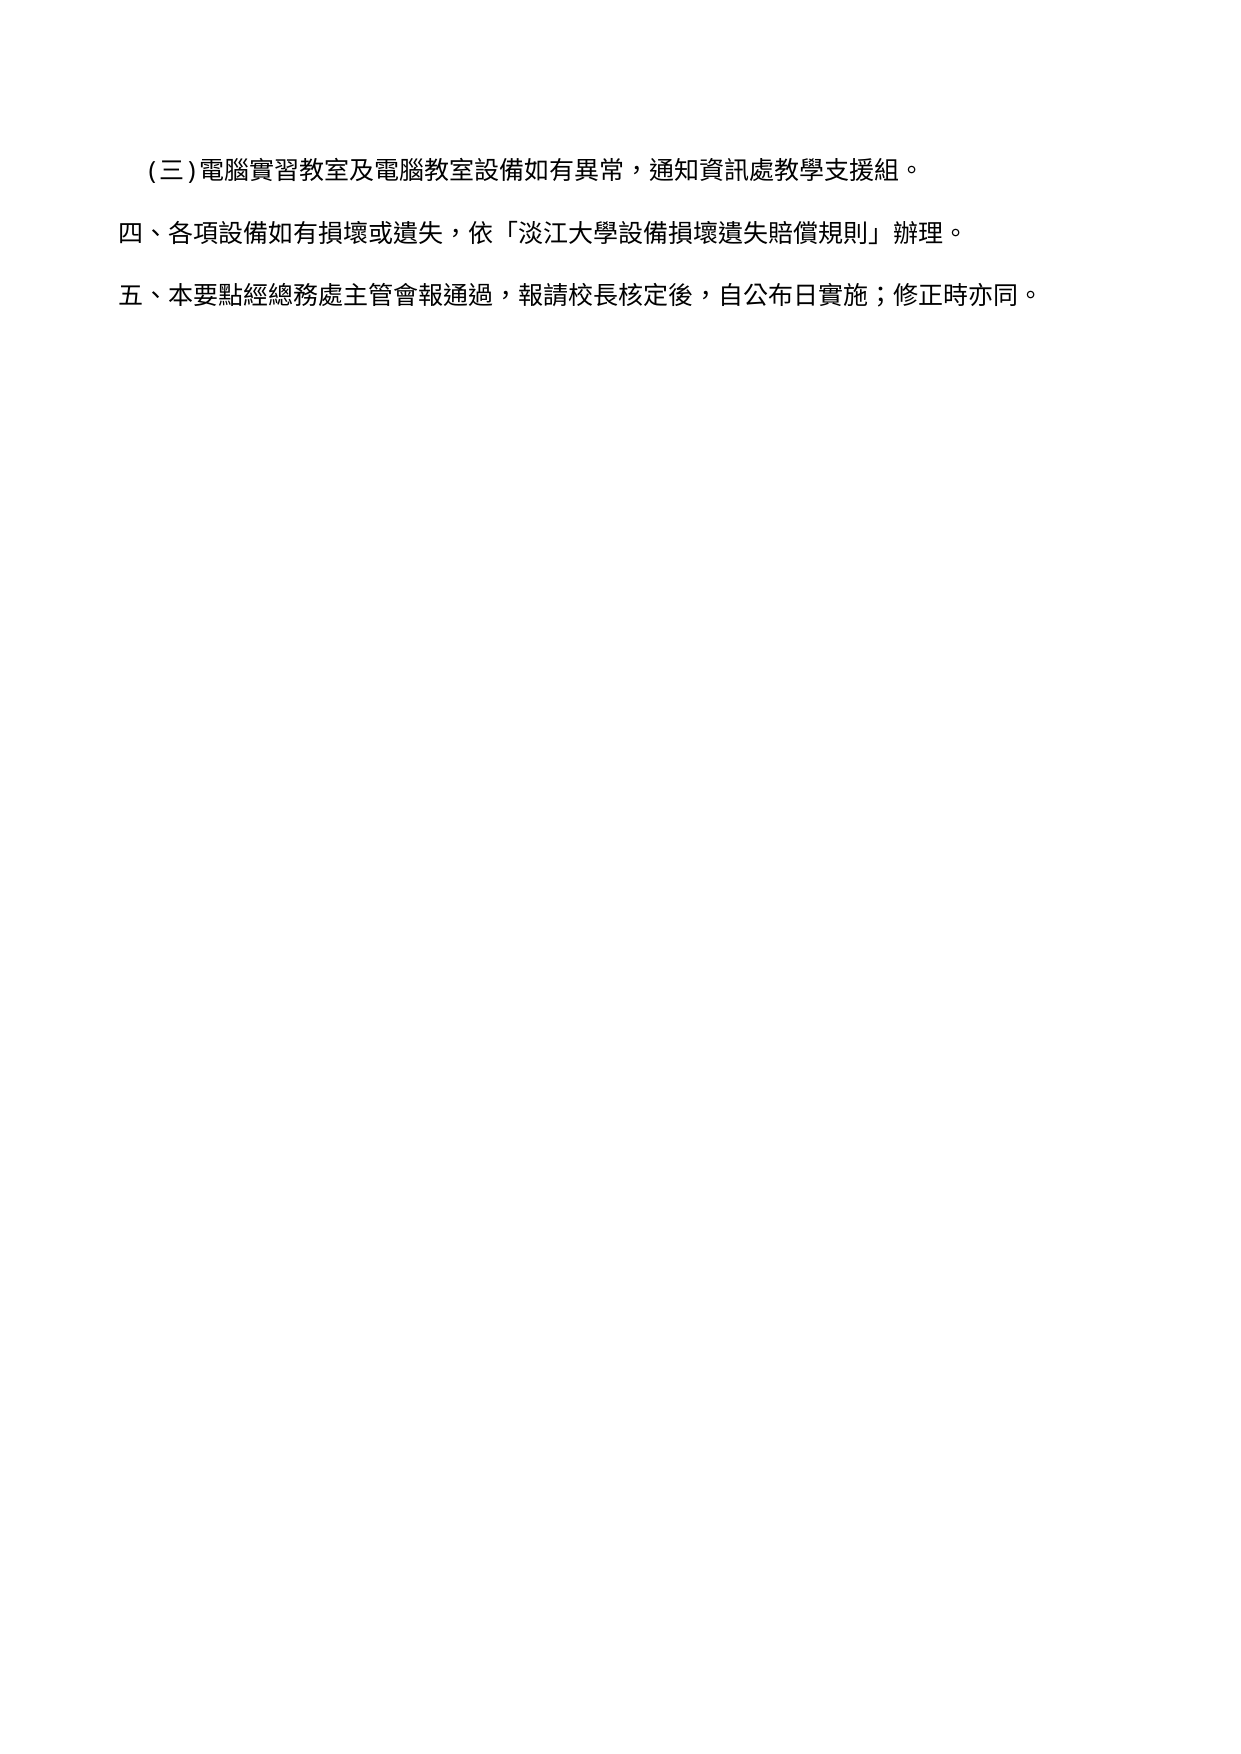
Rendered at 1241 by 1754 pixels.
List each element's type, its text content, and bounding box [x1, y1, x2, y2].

text (三)電腦實習教室及電腦教室設備如有異常，通知資訊處教學支援組。 [144, 127, 1122, 189]
text 五、本要點經總務處主管會報通過，報請校長核定後，自公布日實施；修正時亦同。 [118, 252, 1122, 314]
text 四、各項設備如有損壞或遺失，依「淡江大學設備損壞遺失賠償規則」辦理。 [118, 189, 1122, 252]
